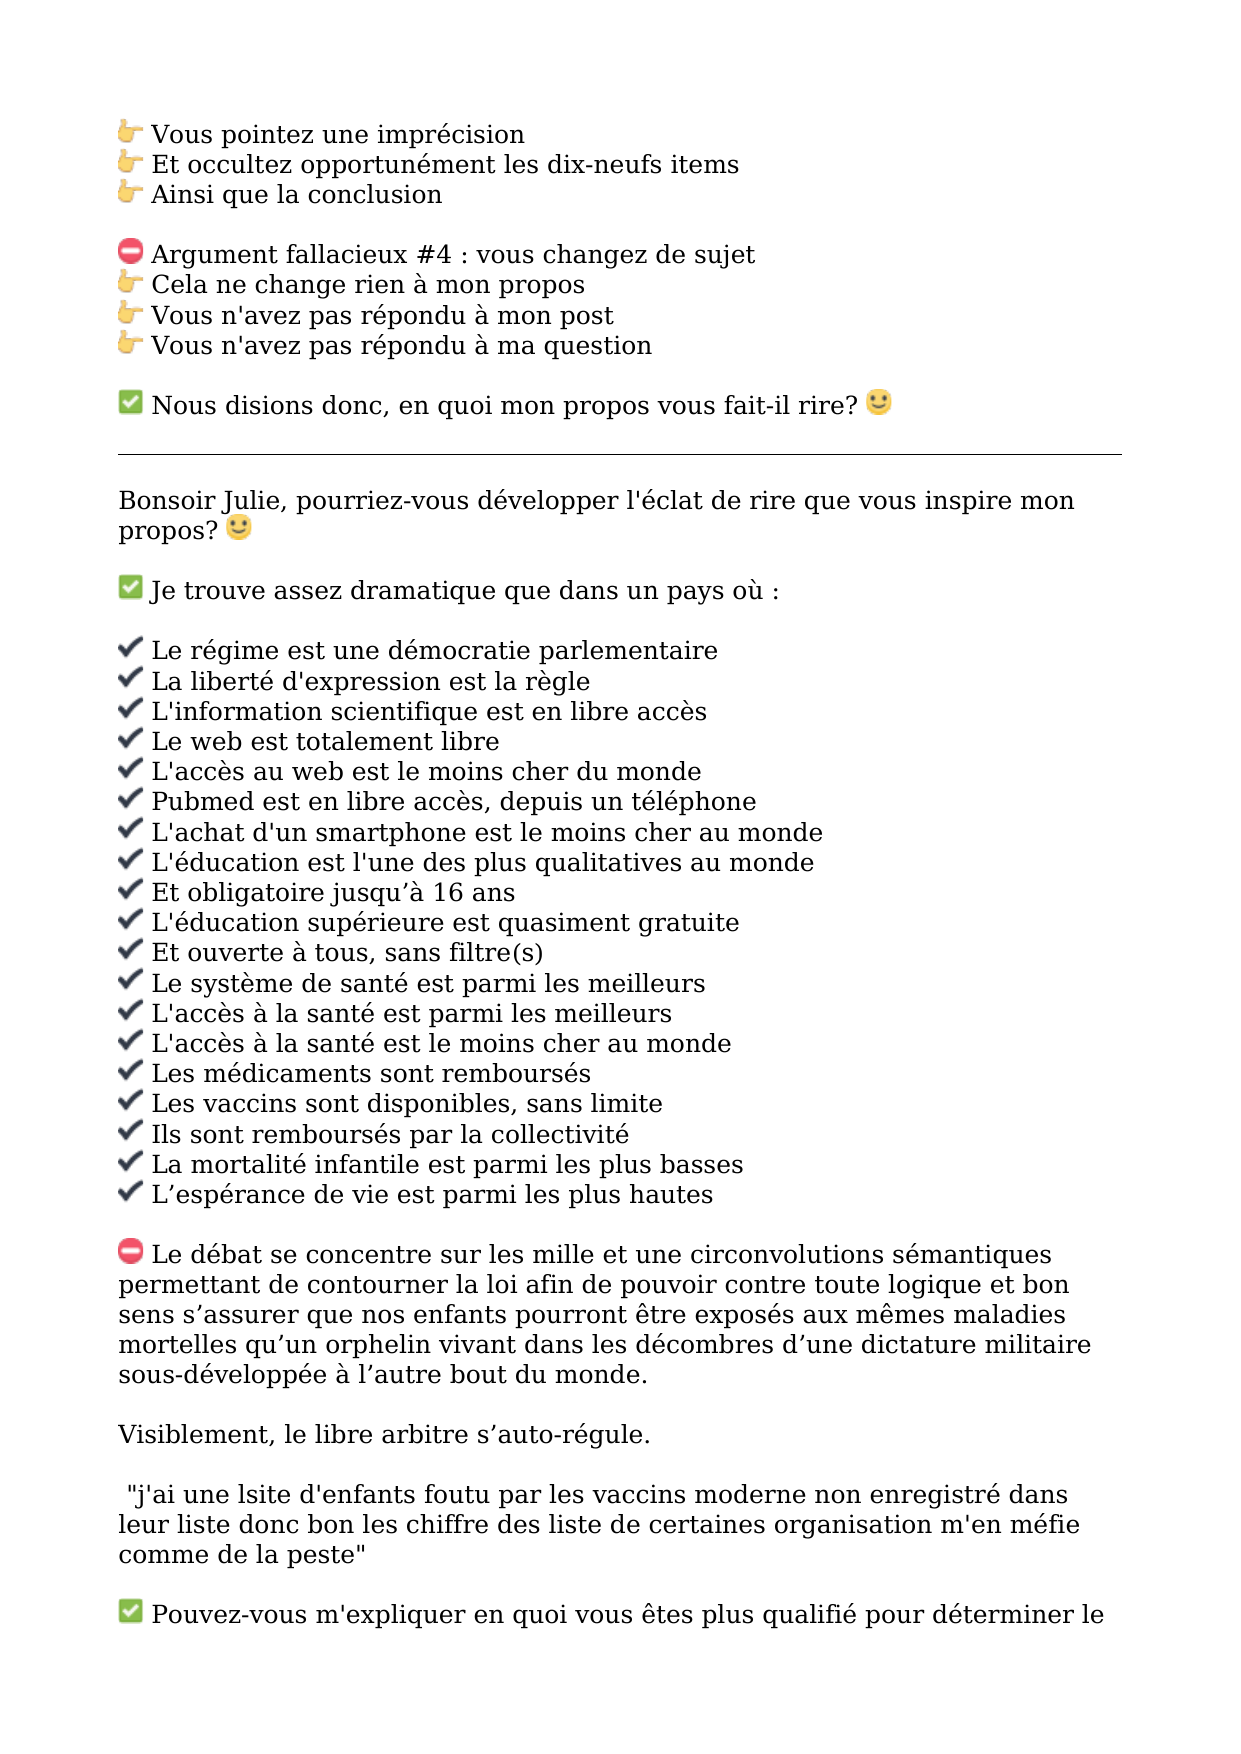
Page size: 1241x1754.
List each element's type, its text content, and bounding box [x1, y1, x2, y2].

picture [118, 178, 144, 204]
picture [118, 1148, 144, 1174]
picture [118, 389, 144, 415]
picture [226, 514, 252, 540]
picture [118, 906, 144, 932]
picture [118, 1238, 144, 1264]
picture [118, 238, 144, 264]
picture [118, 725, 144, 751]
picture [118, 695, 144, 721]
picture [118, 665, 144, 690]
text "j'ai une lsite d'enfants foutu par les vaccins moderne non enregistré dans leur liste donc bon les chiffre des liste de certaines organisation m'en méfie comme de la peste" Pouvez-vous m'expliquer en quoi vous êtes plus qualifié pour déterminer le [118, 1479, 1122, 1629]
picture [118, 997, 144, 1023]
picture [118, 268, 144, 294]
picture [118, 148, 144, 174]
picture [118, 1178, 144, 1204]
picture [118, 118, 144, 144]
picture [118, 1027, 144, 1053]
picture [118, 299, 144, 325]
picture [118, 1087, 144, 1113]
text Vous pointez une imprécision Et occultez opportunément les dix-neufs items Ainsi que la conclusion Argument fallacieux #4 : vous changez de sujet Cela ne change rien à mon propos Vous n'avez pas répondu à mon post Vous n'avez pas répondu à ma question Nous disions donc, en quoi mon propos vous fait-il rire? [118, 118, 1122, 420]
picture [118, 1118, 144, 1143]
picture [118, 574, 144, 600]
picture [118, 967, 144, 992]
picture [118, 755, 144, 781]
picture [118, 936, 144, 962]
picture [118, 1598, 144, 1624]
text Bonsoir Julie, pourriez-vous développer l'éclat de rire que vous inspire mon propos? [118, 484, 1122, 544]
picture [118, 634, 144, 660]
picture [118, 329, 144, 355]
picture [118, 876, 144, 902]
picture [118, 846, 144, 872]
picture [866, 389, 892, 415]
text Je trouve assez dramatique que dans un pays où : Le régime est une démocratie parlementaire La liberté d'expression est la règle L'information scientifique est en libre accès Le web est totalement libre L'accès au web est le moins cher du monde Pubmed est en libre accès, depuis un téléphone L'achat d'un smartphone est le moins cher au monde L'éducation est l'une des plus qualitatives au monde Et obligatoire jusqu’à 16 ans L'éducation supérieure est quasiment gratuite Et ouverte à tous, sans filtre(s) Le système de santé est parmi les meilleurs L'accès à la santé est parmi les meilleurs L'accès à la santé est le moins cher au monde Les médicaments sont remboursés Les vaccins sont disponibles, sans limite Ils sont remboursés par la collectivité La mortalité infantile est parmi les plus basses L’espérance de vie est parmi les plus hautes Le débat se concentre sur les mille et une circonvolutions sémantiques permettant de contourner la loi afin de pouvoir contre toute logique et bon sens s’assurer que nos enfants pourront être exposés aux mêmes maladies mortelles qu’un orphelin vivant dans les décombres d’une dictature militaire sous-développée à l’autre bout du monde. Visiblement, le libre arbitre s’auto-régule. [118, 574, 1122, 1449]
picture [118, 1057, 144, 1083]
picture [118, 816, 144, 841]
picture [118, 785, 144, 811]
